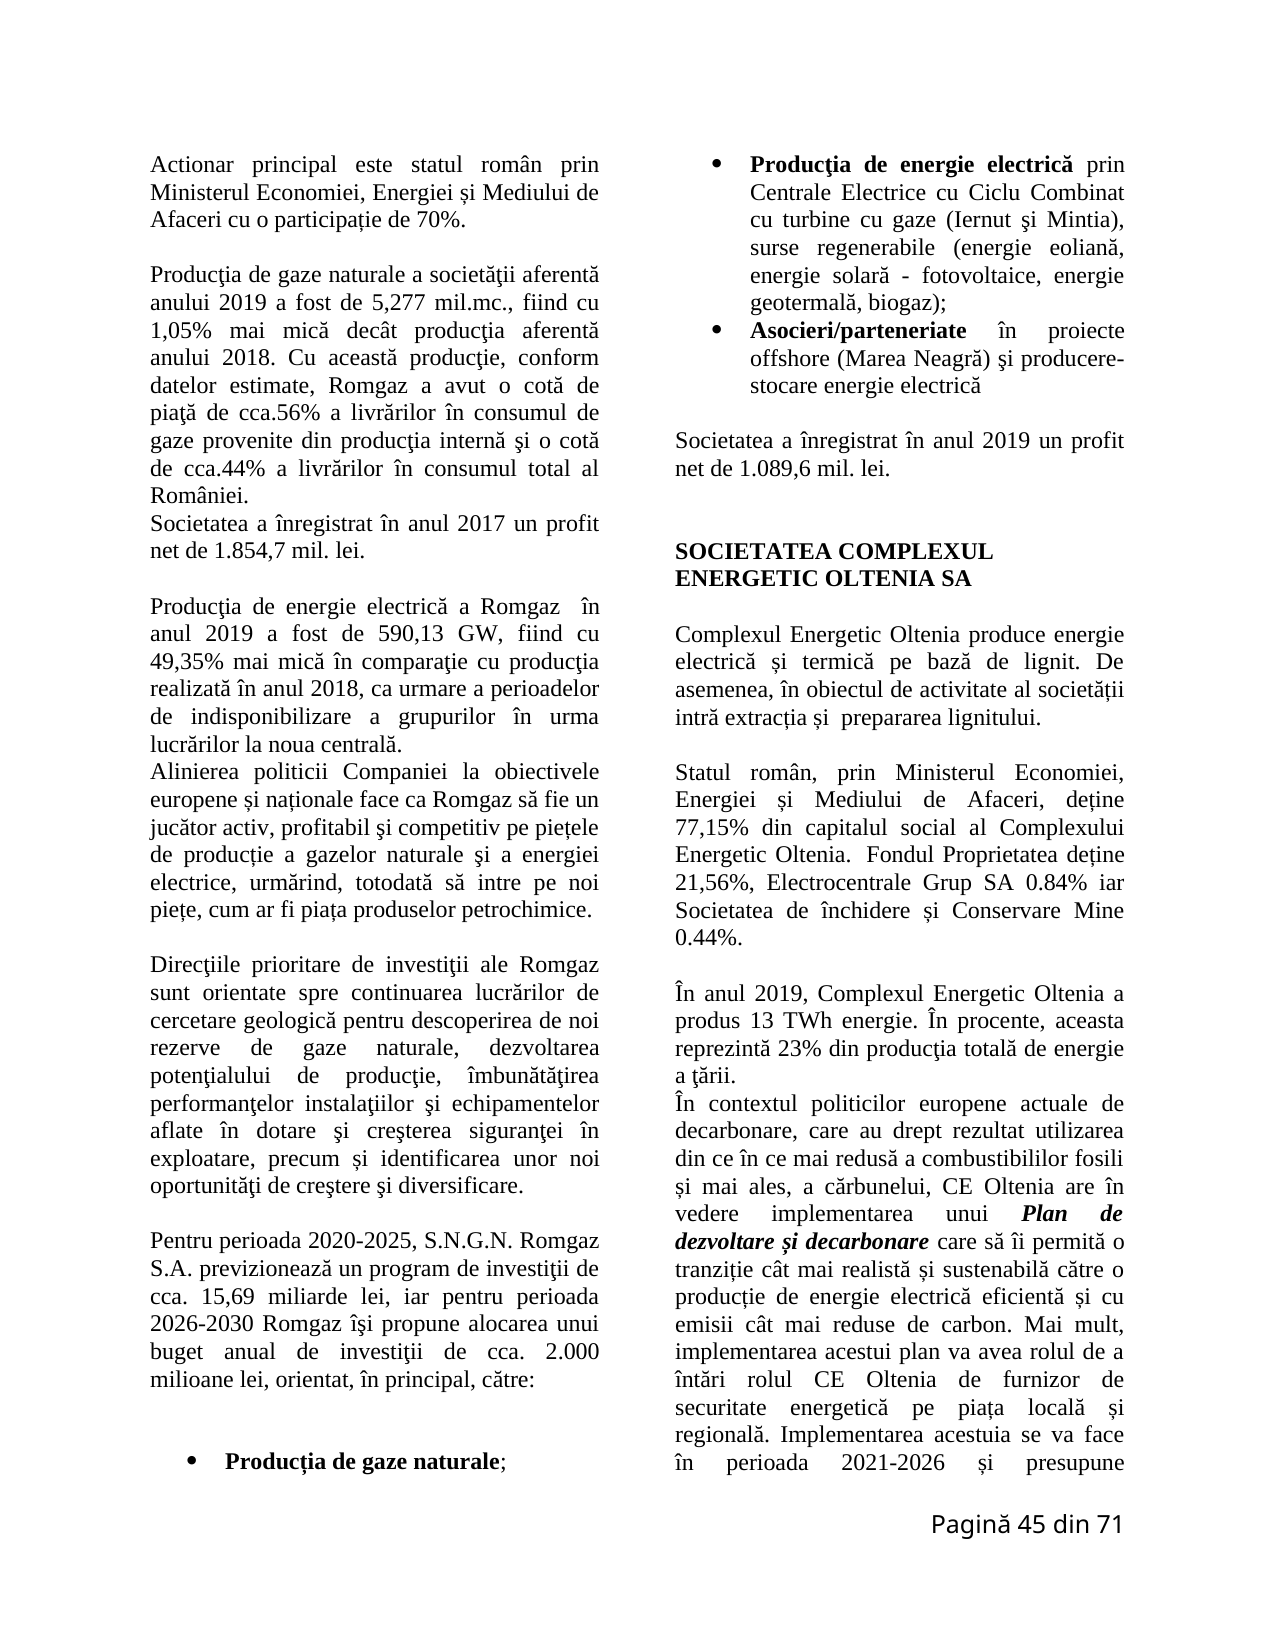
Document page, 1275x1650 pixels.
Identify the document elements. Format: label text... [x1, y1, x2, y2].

text Statul român, prin Ministerul Economiei, Energiei și Mediului de Afaceri, deține 77,15% din capitalul social al Complexului Energetic Oltenia. Fondul Proprietatea deține 21,56%, Electrocentrale Grup SA 0.84% iar Societatea de închidere și Conservare Mine 0.44%. [675, 758, 1125, 951]
text Societatea a înregistrat în anul 2017 un profit net de 1.854,7 mil. lei. [150, 509, 600, 564]
text În contextul politicilor europene actuale de decarbonare, care au drept rezultat utilizarea din ce în ce mai redusă a combustibililor fosili și mai ales, a cărbunelui, CE Oltenia are în vedere implementarea unui Plan de dezvoltare și decarbonare care să îi permită o tranziție cât mai realistă și sustenabilă către o producție de energie electrică eficientă și cu emisii cât mai reduse de carbon. Mai mult, implementarea acestui plan va avea rolul de a întări rolul CE Oltenia de furnizor de securitate energetică pe piața locală și regională. Implementarea acestuia se va face în perioada 2021-2026 și presupune [675, 1089, 1125, 1475]
text Alinierea politicii Companiei la obiectivele europene și naționale face ca Romgaz să fie un jucător activ, profitabil şi competitiv pe piețele de producție a gazelor naturale şi a energiei electrice, urmărind, totodată să intre pe noi piețe, cum ar fi piața produselor petrochimice. [150, 757, 600, 923]
text Actionar principal este statul român prin Ministerul Economiei, Energiei și Mediului de Afaceri cu o participație de 70%. [150, 150, 600, 233]
text Societatea a înregistrat în anul 2019 un profit net de 1.089,6 mil. lei. [675, 426, 1125, 482]
text Direcţiile prioritare de investiţii ale Romgaz sunt orientate spre continuarea lucrărilor de cercetare geologică pentru descoperirea de noi rezerve de gaze naturale, dezvoltarea potenţialului de producţie, îmbunătăţirea performanţelor instalaţiilor şi echipamentelor aflate în dotare şi creşterea siguranţei în exploatare, precum și identificarea unor noi oportunităţi de creştere şi diversificare. [150, 951, 600, 1199]
text Complexul Energetic Oltenia produce energie electrică și termică pe bază de lignit. De asemenea, în obiectul de activitate al societății intră extracția și prepararea lignitului. [675, 620, 1125, 730]
text Producţia de gaze naturale a societăţii aferentă anului 2019 a fost de 5,277 mil.mc., fiind cu 1,05% mai mică decât producţia aferentă anului 2018. Cu această producţie, conform datelor estimate, Romgaz a avut o cotă de piaţă de cca.56% a livrărilor în consumul de gaze provenite din producţia internă şi o cotă de cca.44% a livrărilor în consumul total al României. [150, 260, 600, 509]
text SOCIETATEA COMPLEXUL ENERGETIC OLTENIA SA [675, 537, 1125, 592]
text Producţia de energie electrică a Romgaz în anul 2019 a fost de 590,13 GW, fiind cu 49,35% mai mică în comparaţie cu producţia realizată în anul 2018, ca urmare a perioadelor de indisponibilizare a grupurilor în urma lucrărilor la noua centrală. [150, 592, 600, 757]
text Pentru perioada 2020-2025, S.N.G.N. Romgaz S.A. previzionează un program de investiţii de cca. 15,69 miliarde lei, iar pentru perioada 2026-2030 Romgaz îşi propune alocarea unui buget anual de investiţii de cca. 2.000 milioane lei, orientat, în principal, către: [150, 1227, 600, 1392]
text În anul 2019, Complexul Energetic Oltenia a produs 13 TWh energie. În procente, aceasta reprezintă 23% din producţia totală de energie a ţării. [675, 978, 1125, 1089]
list Producția de gaze naturale; [187, 1447, 600, 1475]
list Producţia de energie electrică prin Centrale Electrice cu Ciclu Combinat cu turbine cu gaze (Iernut şi Mintia), surse regenerabile (energie eoliană, energie solară - fotovoltaice, energie geotermală, biogaz); [712, 150, 1125, 316]
list Asocieri/parteneriate în proiecte offshore (Marea Neagră) şi producere-stocare energie electrică [712, 316, 1125, 399]
